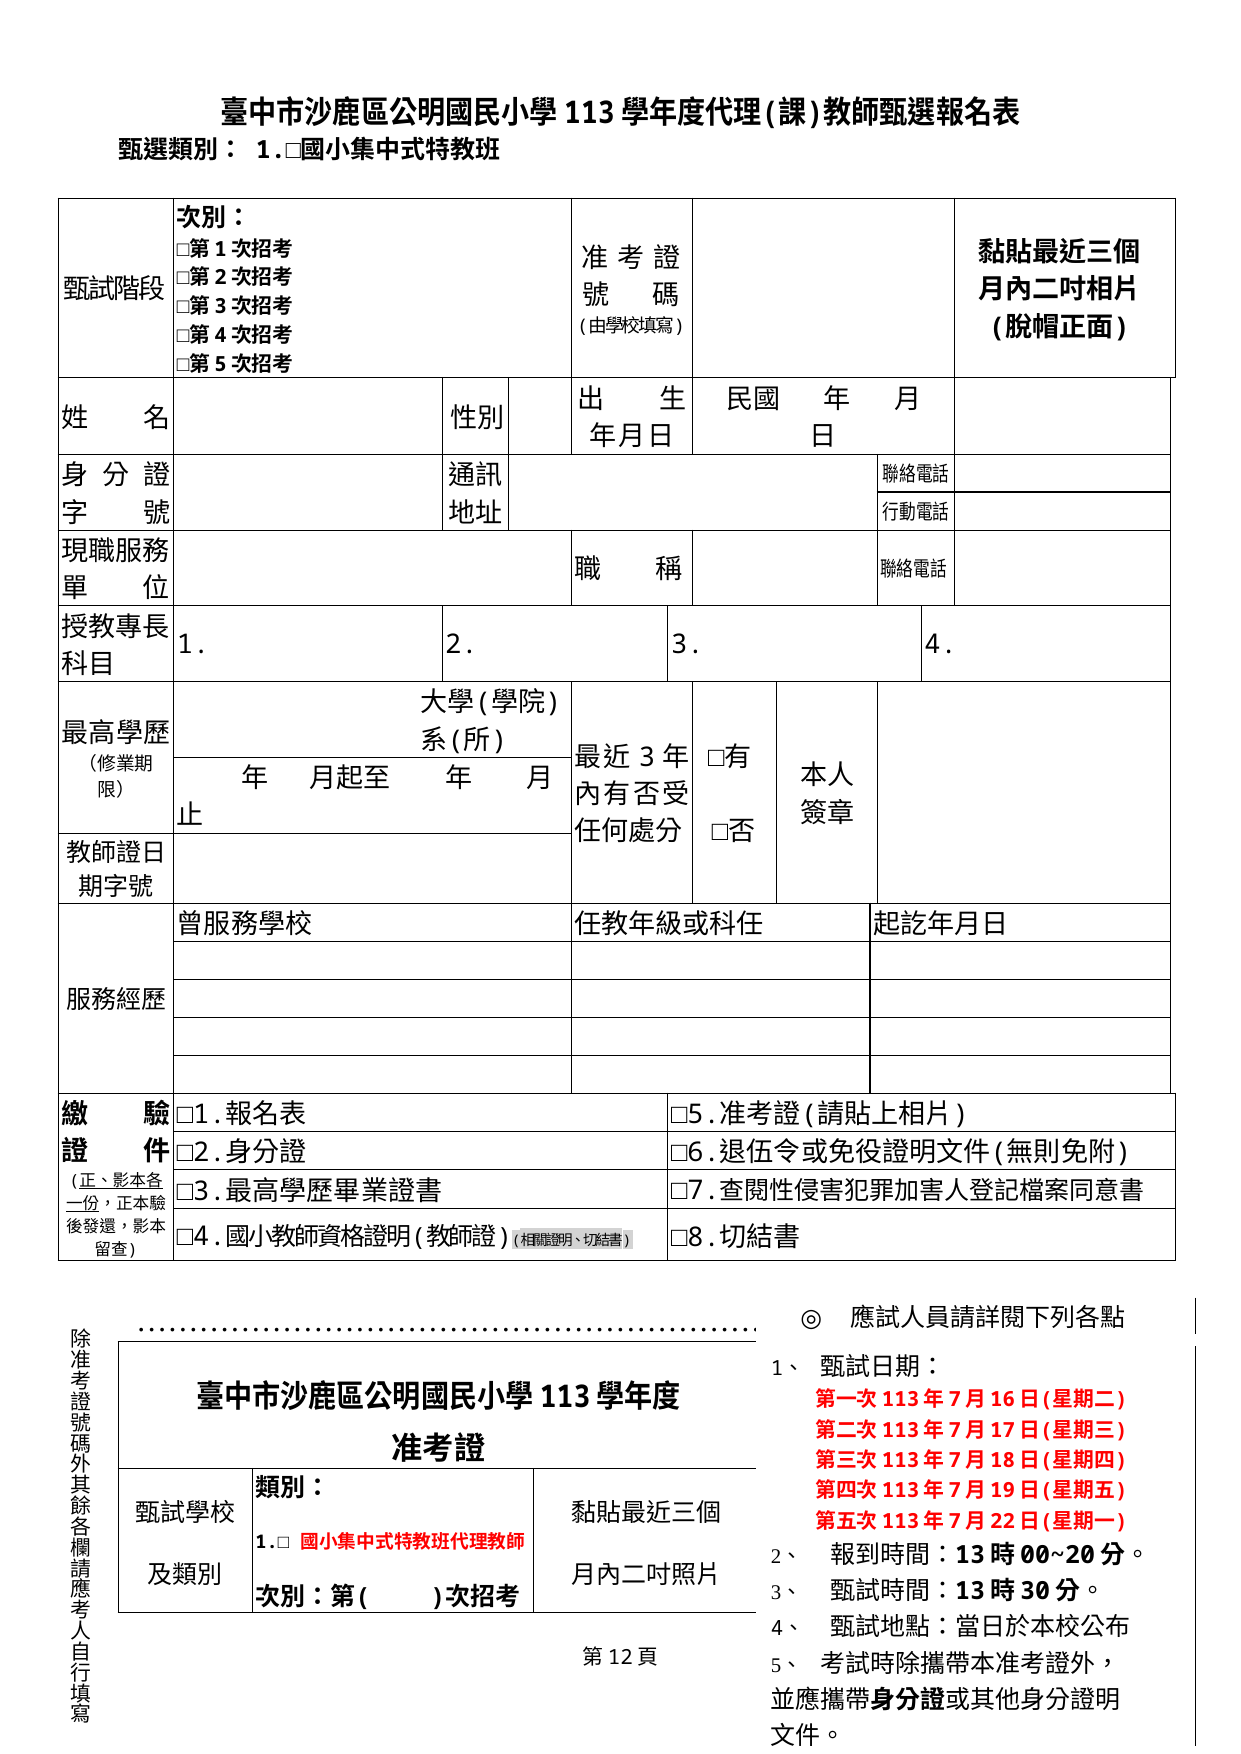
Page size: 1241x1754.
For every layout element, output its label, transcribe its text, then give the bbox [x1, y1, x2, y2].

table_cell [871, 942, 1170, 979]
table_cell 職 稱 [572, 531, 692, 605]
table_cell [509, 455, 877, 529]
table_cell [174, 834, 571, 902]
table_cell [1176, 1208, 1182, 1260]
table_cell 2. [443, 606, 667, 681]
table_cell □2.身分證 [174, 1132, 667, 1169]
table_cell [1175, 530, 1182, 605]
table_header 准 考 證 號 碼 (由學校填寫) [572, 199, 692, 377]
table_cell 出 生 年月日 [572, 378, 692, 454]
table_cell 本人 簽章 [777, 682, 877, 902]
table_cell [955, 455, 1170, 491]
table_header 黏貼最近三個 月內二吋相片 (脫帽正面) [955, 199, 1175, 377]
table_cell [871, 1018, 1170, 1054]
table_cell [1171, 454, 1175, 491]
table_cell 1. [174, 606, 442, 681]
table_cell 現職服務單 位 [59, 531, 173, 605]
text 第三次113年7月18日(星期四) [815, 1443, 1195, 1474]
table_cell [572, 1056, 869, 1092]
table_cell 教師證日期字號 [59, 834, 173, 902]
table_cell [955, 493, 1170, 529]
table_cell 繳 驗 證 件 (正、影本各一份，正本驗後發還，影本留查) [59, 1094, 173, 1260]
table_cell 年 月起至 年 月止 [174, 758, 571, 833]
table_cell [174, 531, 571, 605]
list 甄試日期： [771, 1346, 1195, 1383]
table_cell □7.查閱性侵害犯罪加害人登記檔案同意書 [668, 1170, 1175, 1208]
table_cell 大學(學院) 系(所) [174, 682, 571, 757]
table_cell [1171, 605, 1175, 681]
table_cell □5.准考證(請貼上相片) [668, 1094, 1175, 1131]
table_cell [1175, 491, 1182, 529]
table_cell [174, 942, 571, 979]
table_cell 4. [922, 606, 1170, 681]
table_cell [572, 1018, 869, 1054]
table_cell [1171, 530, 1175, 605]
table_cell 性別 [443, 378, 508, 454]
table_cell [1171, 757, 1182, 833]
table_cell [1175, 605, 1182, 681]
table_header 甄試階段 [59, 199, 173, 377]
table_cell 曾服務學校 [174, 904, 571, 941]
table_cell [1171, 941, 1182, 979]
table_cell [693, 531, 877, 605]
table_cell [174, 1056, 571, 1092]
table_cell [174, 1018, 571, 1054]
list 甄試地點：當日於本校公布 [771, 1607, 1195, 1643]
table_cell □8.切結書 [668, 1209, 1175, 1260]
table_cell 類別： 1.□ 國小集中式特教班代理教師 次別：第( )次招考 [253, 1469, 533, 1612]
text 臺中市沙鹿區公明國民小學113學年度代理(課)教師甄選報名表 [118, 68, 1122, 131]
table_cell [1171, 903, 1182, 941]
table_cell [174, 378, 442, 454]
table_cell □3.最高學歷畢業證書 [174, 1170, 667, 1208]
table_cell 甄試學校 及類別 [119, 1469, 252, 1612]
table_cell [174, 455, 442, 529]
table_cell 通訊 地址 [443, 455, 508, 529]
table_cell □4.國小教師資格證明(教師證)(相關證明、切結書) [174, 1209, 667, 1260]
table_cell 服務經歷 [59, 904, 173, 1092]
table_cell □6.退伍令或免役證明文件(無則免附) [668, 1132, 1175, 1169]
text 第二次113年7月17日(星期三) [815, 1413, 1195, 1443]
table_cell 身 分 證 字 號 [59, 455, 173, 529]
table_cell [955, 378, 1170, 454]
text 第五次113年7月22日(星期一) [815, 1504, 1195, 1534]
table_cell 起訖年月日 [871, 904, 1170, 941]
table_cell [174, 980, 571, 1017]
text ………………………………………………………………………………… [118, 1279, 1211, 1754]
table_cell [1176, 1169, 1182, 1208]
table_cell [1171, 979, 1182, 1017]
table_cell [1171, 491, 1175, 529]
table_cell 最高學歷（修業期限） [59, 682, 173, 833]
text 第一次113年7月16日(星期二) [815, 1383, 1195, 1413]
table_cell 黏貼最近三個 月內二吋照片 [534, 1469, 756, 1612]
table_cell [1176, 1131, 1182, 1169]
text 第四次113年7月19日(星期五) [815, 1474, 1195, 1504]
list 甄試時間：13時30分。 [771, 1571, 1195, 1607]
table_cell 姓 名 [59, 378, 173, 454]
list 應試人員請詳閱下列各點 [800, 1298, 1195, 1334]
table_cell □有 □否 [693, 682, 776, 902]
table_cell 行動電話 [878, 493, 954, 529]
table_cell [871, 980, 1170, 1017]
table_cell 任教年級或科任 [572, 904, 869, 941]
table_cell □1.報名表 [174, 1094, 667, 1131]
table_cell [1171, 681, 1182, 757]
table_header 臺中市沙鹿區公明國民小學113學年度 准考證 [119, 1342, 756, 1468]
table_cell 3. [668, 606, 921, 681]
table_cell [572, 980, 869, 1017]
table_cell [871, 1056, 1170, 1092]
table_cell 最近3年內有否受任何處分 [572, 682, 692, 902]
table_cell [1176, 1093, 1182, 1131]
table_header 次別： □第1次招考 □第2次招考 □第3次招考 □第4次招考 □第5次招考 [174, 199, 571, 377]
table_cell [1171, 377, 1182, 454]
table_cell [1171, 833, 1182, 902]
table_cell [1171, 1055, 1182, 1092]
table_cell [1175, 454, 1182, 491]
table_cell [1171, 1017, 1182, 1054]
table_cell [955, 531, 1170, 605]
table_cell 聯絡電話 [878, 455, 954, 491]
text 甄選類別： 1.□國小集中式特教班 [118, 131, 1122, 165]
table_cell 授教專長科目 [59, 606, 173, 681]
table_cell [572, 942, 869, 979]
table_cell [878, 682, 1170, 902]
table_cell 聯絡電話 [878, 531, 954, 605]
list 報到時間：13時00~20分。 [771, 1534, 1195, 1571]
table_cell [509, 378, 571, 454]
table_header 臺中市沙鹿區公明國民小學113學年度 准考證 [46, 1328, 96, 1754]
table_header [693, 199, 954, 377]
table_cell 民國 年 月 日 [693, 378, 954, 454]
list 考試時除攜帶本准考證外，並應攜帶身分證或其他身分證明文件。 [771, 1643, 1195, 1746]
table_header [1176, 198, 1182, 377]
